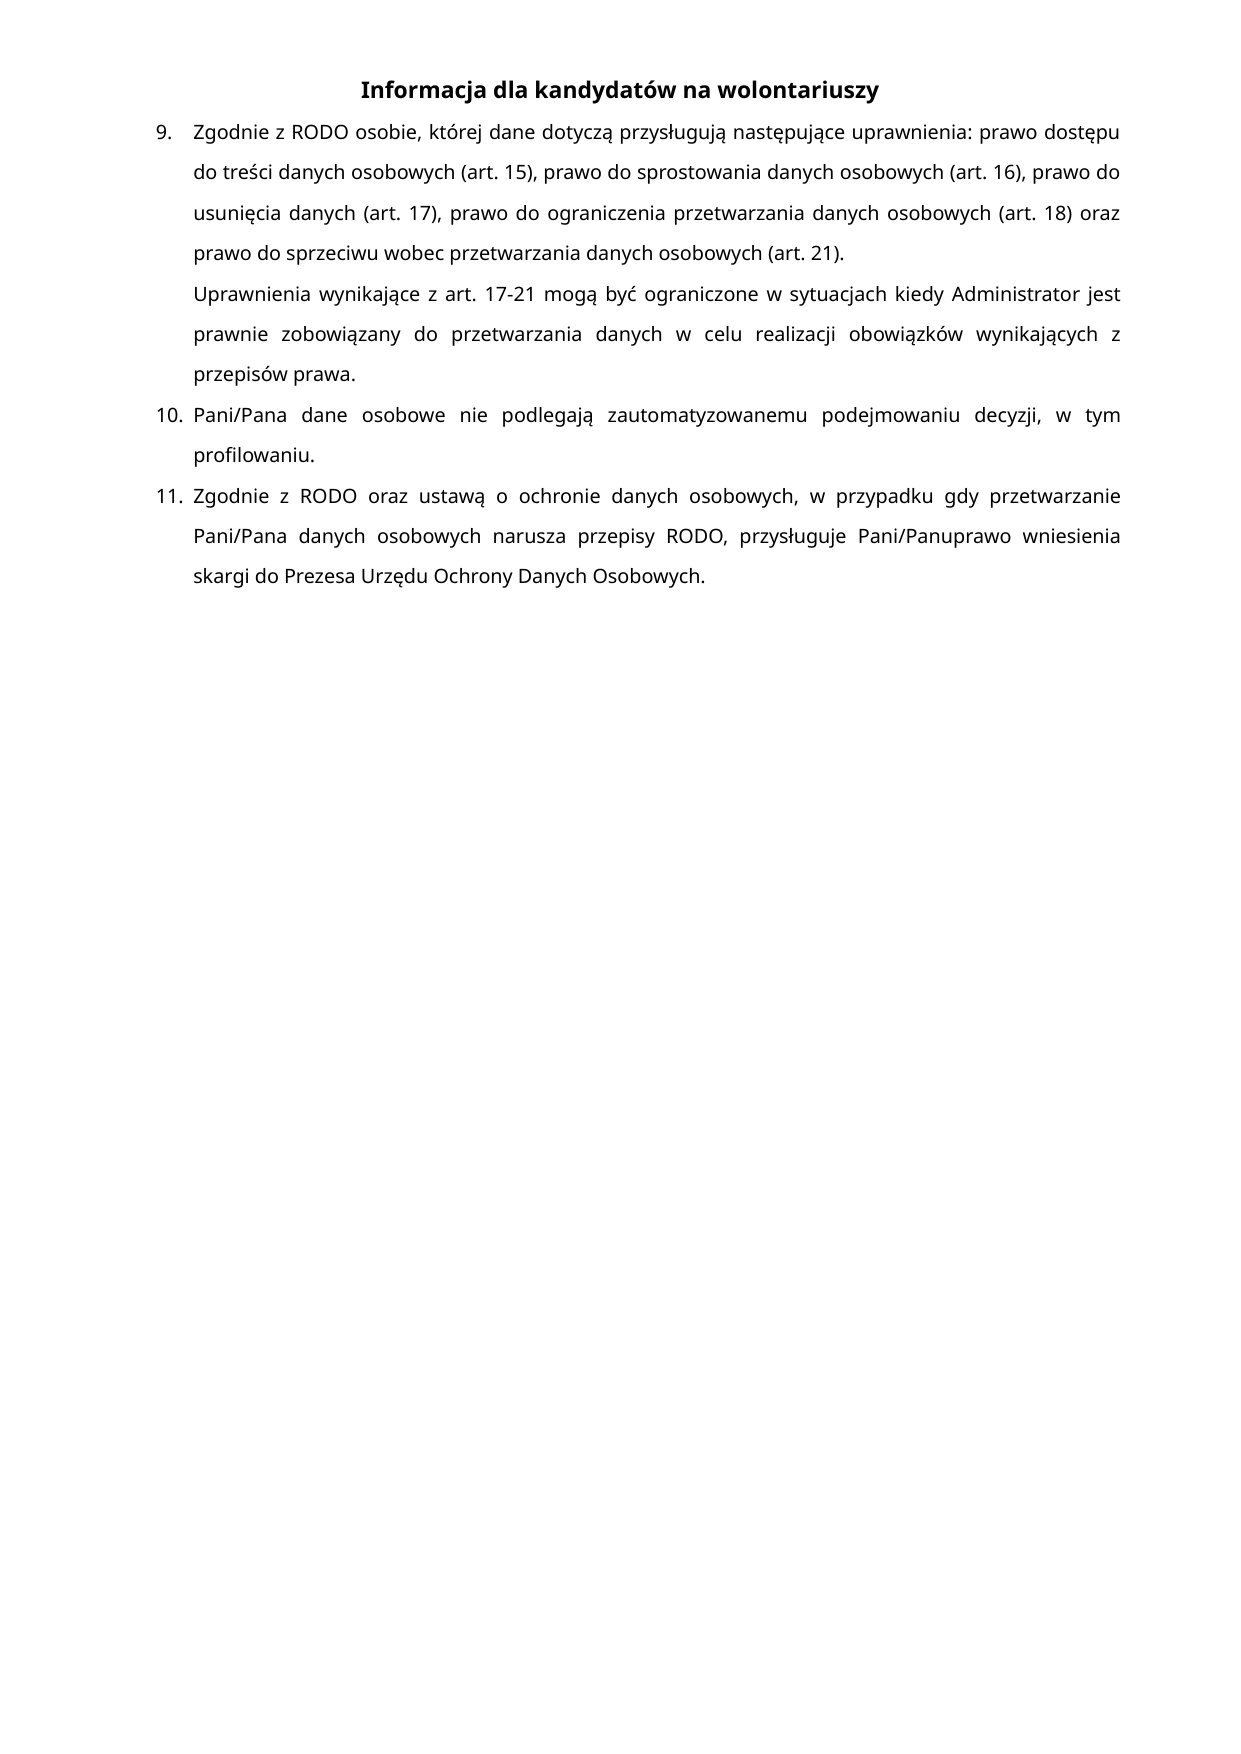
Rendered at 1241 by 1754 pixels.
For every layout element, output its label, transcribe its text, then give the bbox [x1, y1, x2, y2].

list Zgodnie z RODO oraz ustawą o ochronie danych osobowych, w przypadku gdy przetwarzanie Pani/Pana danych osobowych narusza przepisy RODO, przysługuje Pani/Panuprawo wniesienia skargi do Prezesa Urzędu Ochrony Danych Osobowych. [156, 482, 1122, 590]
list Pani/Pana dane osobowe nie podlegają zautomatyzowanemu podejmowaniu decyzji, w tym profilowaniu. [156, 401, 1122, 468]
list Zgodnie z RODO osobie, której dane dotyczą przysługują następujące uprawnienia: prawo dostępu do treści danych osobowych (art. 15), prawo do sprostowania danych osobowych (art. 16), prawo do usunięcia danych (art. 17), prawo do ograniczenia przetwarzania danych osobowych (art. 18) oraz prawo do sprzeciwu wobec przetwarzania danych osobowych (art. 21). [156, 118, 1122, 266]
text Uprawnienia wynikające z art. 17-21 mogą być ograniczone w sytuacjach kiedy Administrator jest prawnie zobowiązany do przetwarzania danych w celu realizacji obowiązków wynikających z przepisów prawa. [193, 280, 1122, 388]
